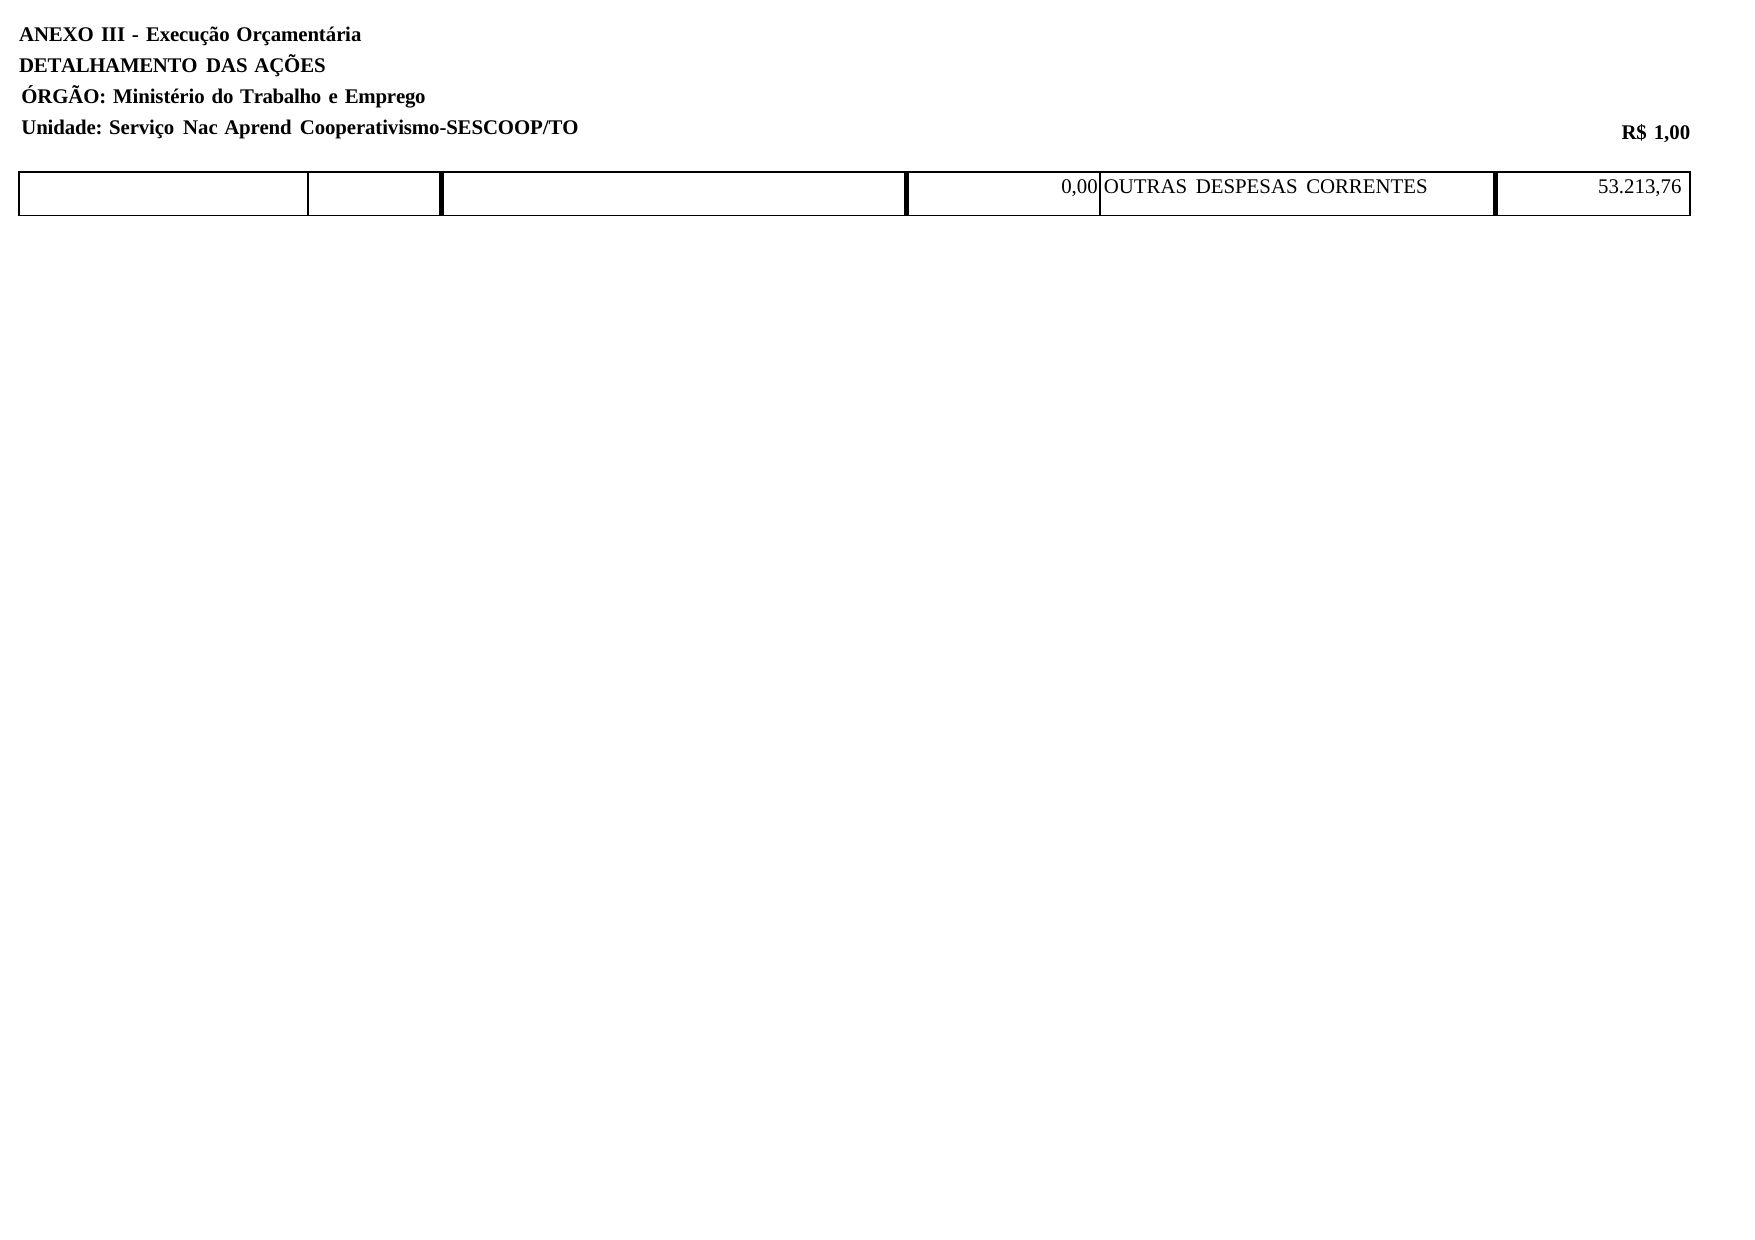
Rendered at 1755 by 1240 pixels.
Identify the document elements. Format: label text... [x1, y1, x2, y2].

table_cell OUTRAS DESPESAS CORRENTES [1101, 173, 1493, 214]
table_cell 53.213,76 [1498, 173, 1689, 214]
table_cell [20, 173, 307, 214]
table_cell 0,00 [909, 173, 1099, 214]
table_cell [309, 173, 439, 214]
table_cell [444, 173, 904, 214]
